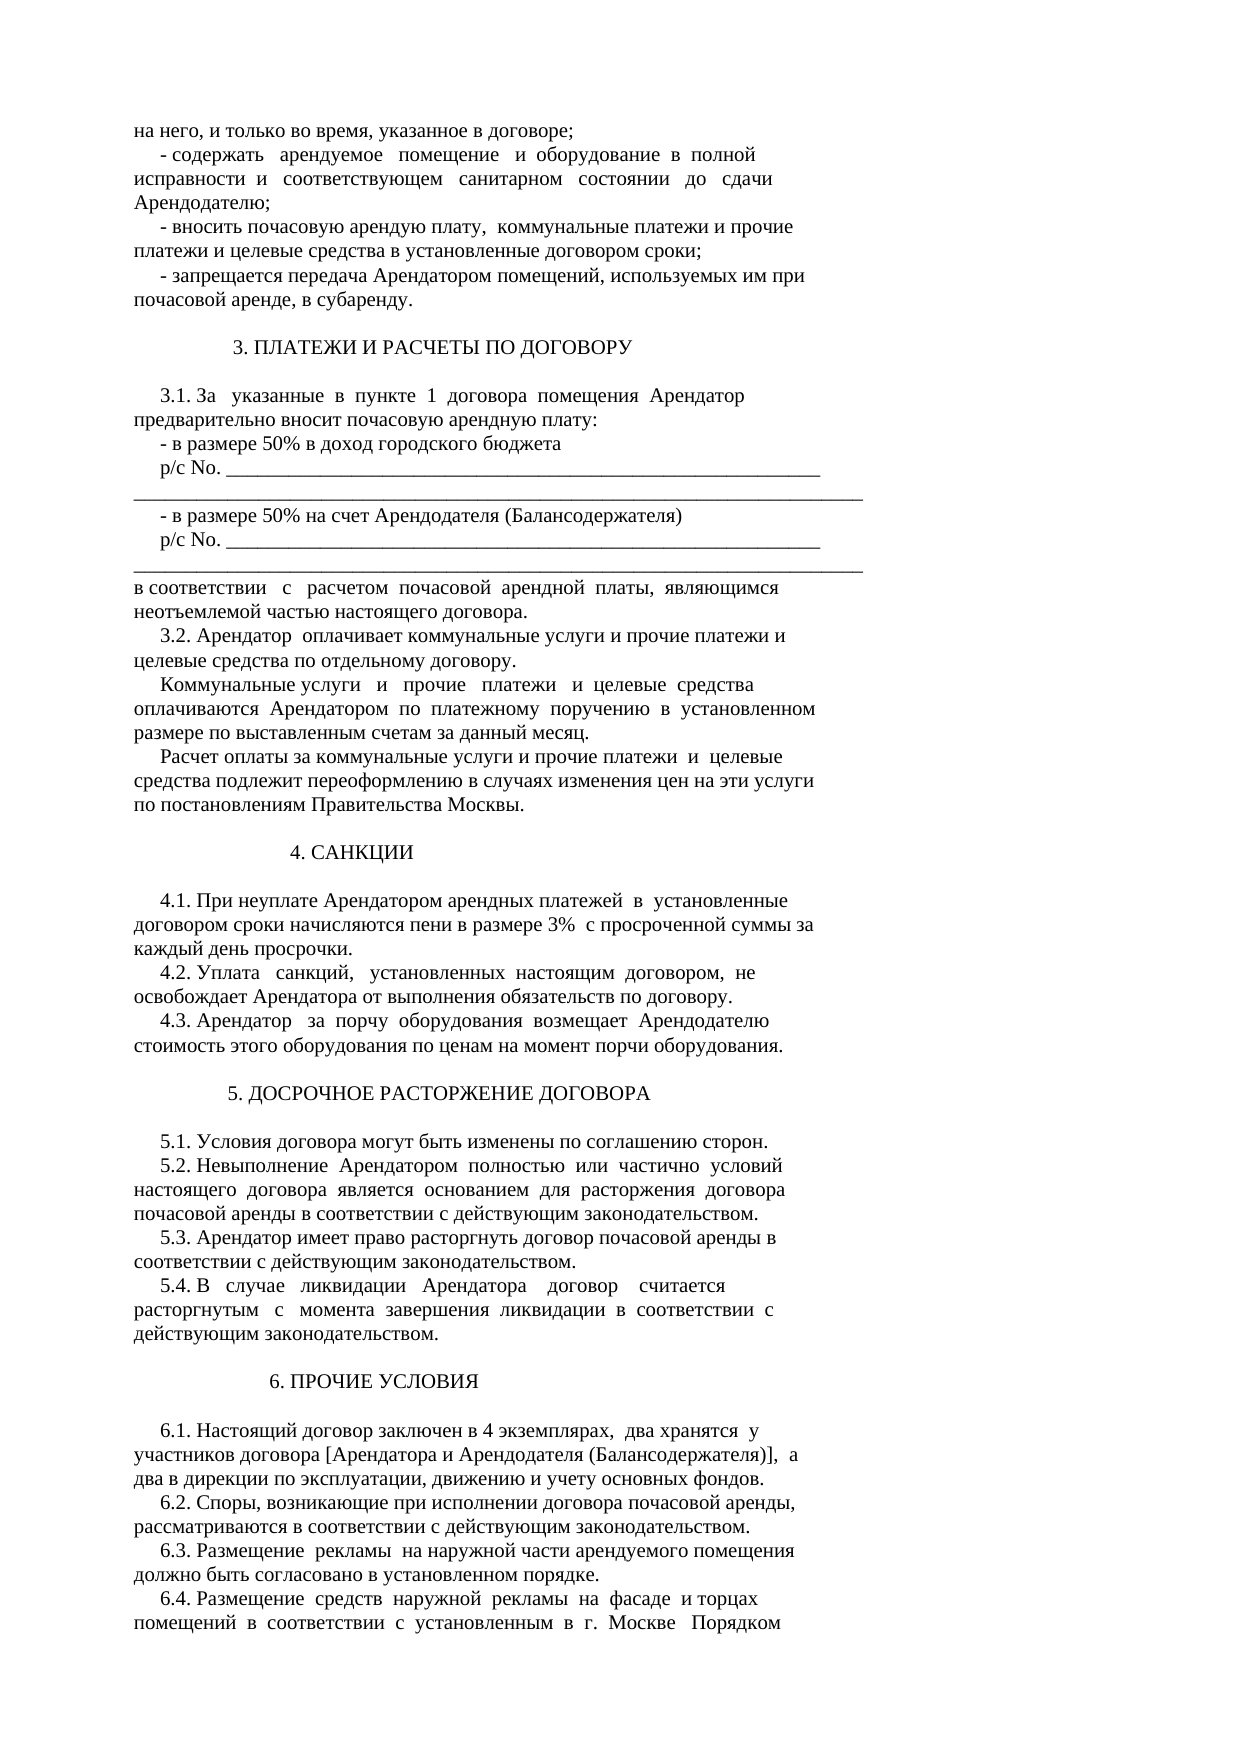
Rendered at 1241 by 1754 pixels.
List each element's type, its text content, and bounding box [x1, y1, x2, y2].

text ______________________________________________________________________ [118, 479, 1122, 503]
text средства подлежит переоформлению в случаях изменения цен на эти услуги [118, 768, 1122, 792]
text 4.2. Уплата санкций, установленных настоящим договором, не [118, 960, 1122, 984]
text 6.4. Размещение средств наружной рекламы на фасаде и торцах [118, 1586, 1122, 1610]
text 6. ПРОЧИЕ УСЛОВИЯ [118, 1369, 1122, 1393]
text ______________________________________________________________________ [118, 551, 1122, 575]
text 5.1. Условия договора могут быть изменены по соглашению сторон. [118, 1129, 1122, 1153]
text - содержать арендуемое помещение и оборудование в полной [118, 142, 1122, 166]
text 6.3. Размещение рекламы на наружной части арендуемого помещения [118, 1538, 1122, 1562]
text оплачиваются Арендатором по платежному поручению в установленном [118, 696, 1122, 720]
text действующим законодательством. [118, 1321, 1122, 1345]
text Расчет оплаты за коммунальные услуги и прочие платежи и целевые [118, 744, 1122, 768]
text договором сроки начисляются пени в размере 3% с просроченной суммы за [118, 912, 1122, 936]
text целевые средства по отдельному договору. [118, 647, 1122, 672]
text на него, и только во время, указанное в договоре; [118, 118, 1122, 142]
text соответствии с действующим законодательством. [118, 1249, 1122, 1273]
text платежи и целевые средства в установленные договором сроки; [118, 238, 1122, 262]
text 3. ПЛАТЕЖИ И РАСЧЕТЫ ПО ДОГОВОРУ [118, 335, 1122, 359]
text размере по выставленным счетам за данный месяц. [118, 720, 1122, 744]
text - в размере 50% в доход городского бюджета [118, 431, 1122, 455]
text каждый день просрочки. [118, 936, 1122, 960]
text расторгнутым с момента завершения ликвидации в соответствии с [118, 1297, 1122, 1321]
text в соответствии с расчетом почасовой арендной платы, являющимся [118, 575, 1122, 599]
text освобождает Арендатора от выполнения обязательств по договору. [118, 984, 1122, 1008]
text Арендодателю; [118, 190, 1122, 214]
text 5. ДОСРОЧНОЕ РАСТОРЖЕНИЕ ДОГОВОРА [118, 1081, 1122, 1105]
text 4. САНКЦИИ [118, 840, 1122, 864]
text почасовой аренды в соответствии с действующим законодательством. [118, 1201, 1122, 1225]
text 4.1. При неуплате Арендатором арендных платежей в установленные [118, 888, 1122, 912]
text р/с Nо. _________________________________________________________ [118, 455, 1122, 479]
text помещений в соответствии с установленным в г. Москве Порядком [118, 1610, 1122, 1634]
text 5.3. Арендатор имеет право расторгнуть договор почасовой аренды в [118, 1225, 1122, 1249]
text стоимость этого оборудования по ценам на момент порчи оборудования. [118, 1032, 1122, 1057]
text 5.2. Невыполнение Арендатором полностью или частично условий [118, 1153, 1122, 1177]
text Коммунальные услуги и прочие платежи и целевые средства [118, 672, 1122, 696]
text 6.2. Споры, возникающие при исполнении договора почасовой аренды, [118, 1490, 1122, 1514]
text - в размере 50% на счет Арендодателя (Балансодержателя) [118, 503, 1122, 527]
text - вносить почасовую арендую плату, коммунальные платежи и прочие [118, 214, 1122, 238]
text по постановлениям Правительства Москвы. [118, 792, 1122, 816]
text настоящего договора является основанием для расторжения договора [118, 1177, 1122, 1201]
text должно быть согласовано в установленном порядке. [118, 1562, 1122, 1586]
text 4.3. Арендатор за порчу оборудования возмещает Арендодателю [118, 1008, 1122, 1032]
text неотъемлемой частью настоящего договора. [118, 599, 1122, 623]
text почасовой аренде, в субаренду. [118, 287, 1122, 311]
text рассматриваются в соответствии с действующим законодательством. [118, 1514, 1122, 1538]
text два в дирекции по эксплуатации, движению и учету основных фондов. [118, 1466, 1122, 1490]
text 3.1. За указанные в пункте 1 договора помещения Арендатор [118, 383, 1122, 407]
text 6.1. Настоящий договор заключен в 4 экземплярах, два хранятся у [118, 1417, 1122, 1442]
text - запрещается передача Арендатором помещений, используемых им при [118, 262, 1122, 287]
text 5.4. В случае ликвидации Арендатора договор считается [118, 1273, 1122, 1297]
text участников договора [Арендатора и Арендодателя (Балансодержателя)], а [118, 1442, 1122, 1466]
text исправности и соответствующем санитарном состоянии до сдачи [118, 166, 1122, 190]
text предварительно вносит почасовую арендную плату: [118, 407, 1122, 431]
text р/с Nо. _________________________________________________________ [118, 527, 1122, 551]
text 3.2. Арендатор оплачивает коммунальные услуги и прочие платежи и [118, 623, 1122, 647]
